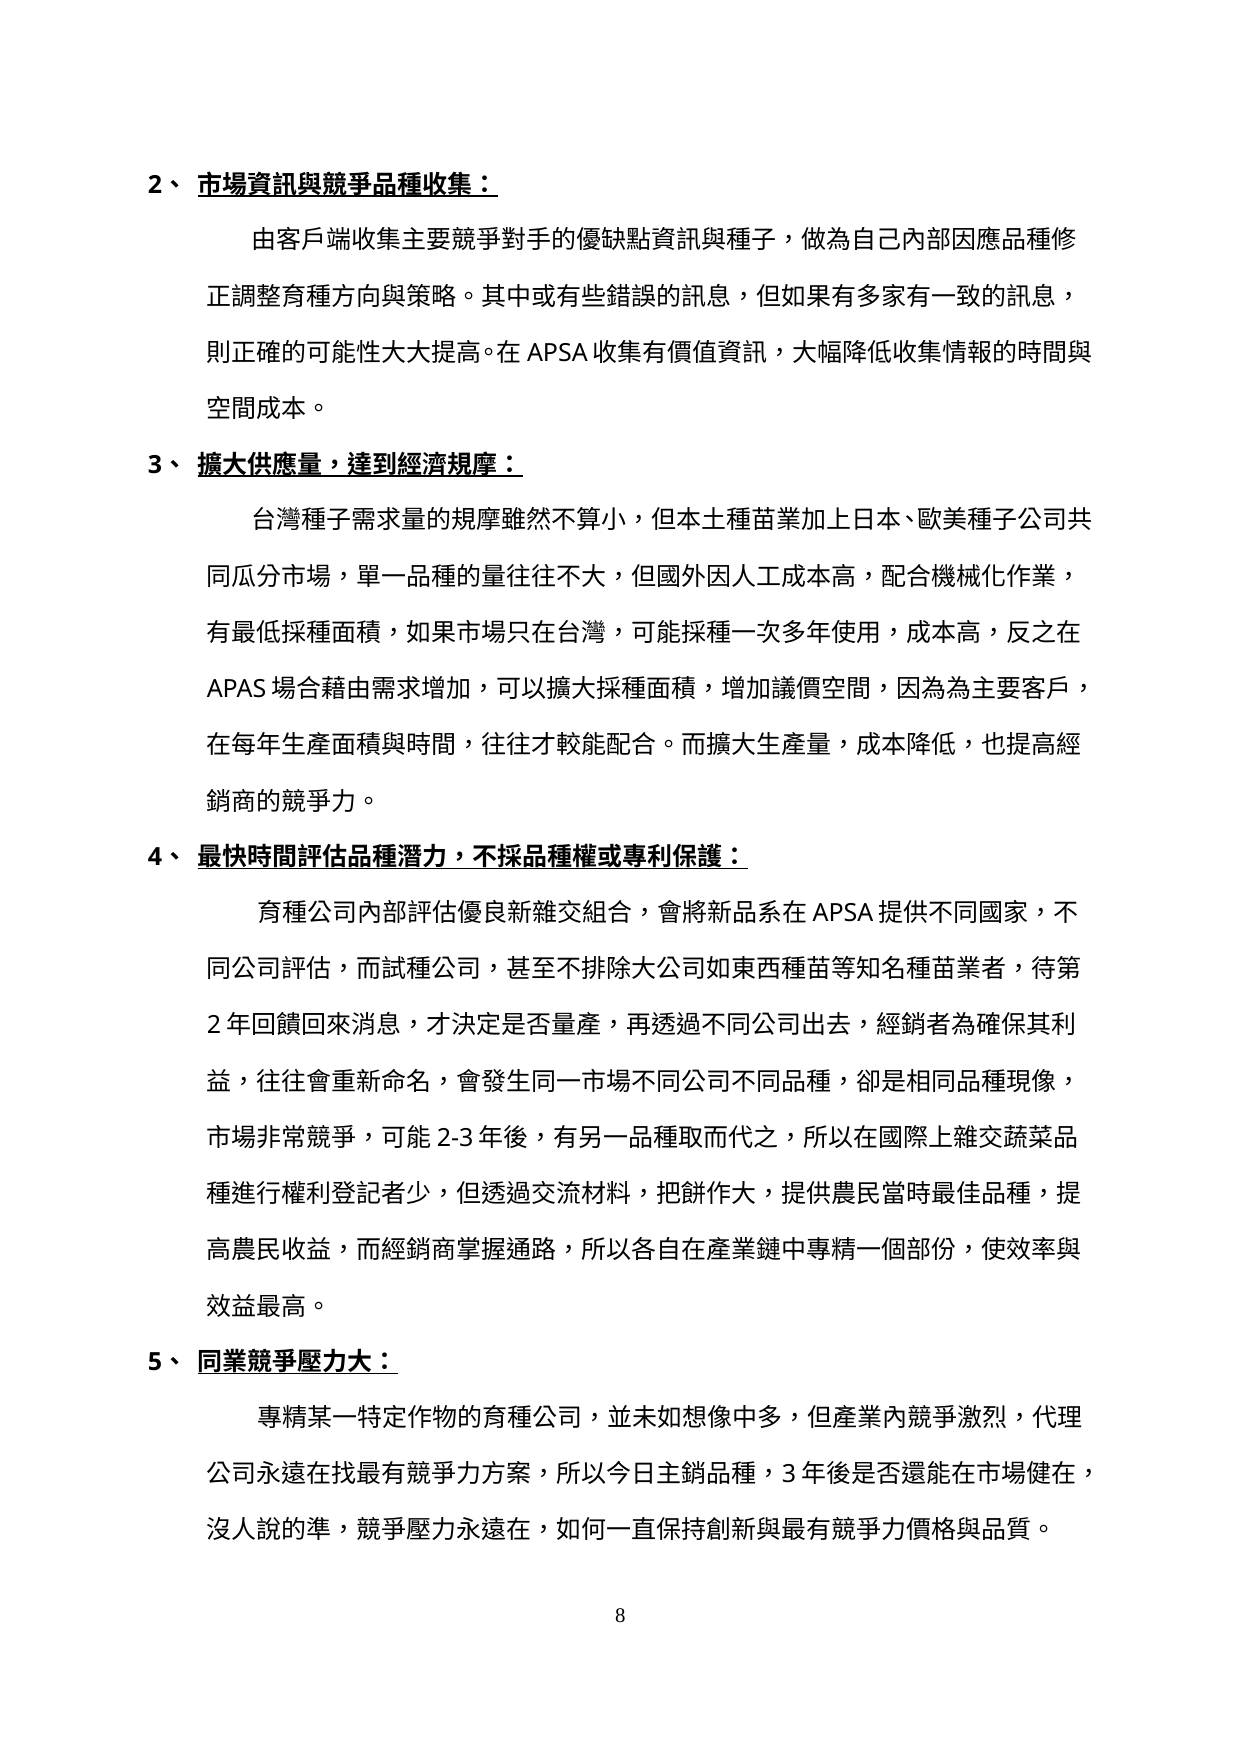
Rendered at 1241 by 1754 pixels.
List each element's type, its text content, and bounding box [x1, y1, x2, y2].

list 同業競爭壓力大： [148, 1341, 1092, 1378]
text 台灣種子需求量的規摩雖然不算小，但本土種苗業加上日本、歐美種子公司共同瓜分市場，單一品種的量往往不大，但國外因人工成本高，配合機械化作業，有最低採種面積，如果市場只在台灣，可能採種一次多年使用，成本高，反之在APAS場合藉由需求增加，可以擴大採種面積，增加議價空間，因為為主要客戶，在每年生產面積與時間，往往才較能配合。而擴大生產量，成本降低，也提高經銷商的競爭力。 [207, 499, 1092, 818]
list 最快時間評估品種潛力，不採品種權或專利保護： [148, 836, 1092, 873]
list 擴大供應量，達到經濟規摩： [148, 443, 1092, 481]
text 專精某一特定作物的育種公司，並未如想像中多，但產業內競爭激烈，代理公司永遠在找最有競爭力方案，所以今日主銷品種，3年後是否還能在市場健在，沒人說的準，競爭壓力永遠在，如何一直保持創新與最有競爭力價格與品質。 [207, 1397, 1092, 1547]
text 由客戶端收集主要競爭對手的優缺點資訊與種子，做為自己內部因應品種修正調整育種方向與策略。其中或有些錯誤的訊息，但如果有多家有一致的訊息，則正確的可能性大大提高。在APSA收集有價值資訊，大幅降低收集情報的時間與空間成本。 [207, 219, 1092, 425]
list 市場資訊與競爭品種收集： [148, 163, 1092, 201]
text 育種公司內部評估優良新雜交組合，會將新品系在APSA提供不同國家，不同公司評估，而試種公司，甚至不排除大公司如東西種苗等知名種苗業者，待第2年回饋回來消息，才決定是否量產，再透過不同公司出去，經銷者為確保其利益，往往會重新命名，會發生同一市場不同公司不同品種，卻是相同品種現像，市場非常競爭，可能2-3年後，有另一品種取而代之，所以在國際上雜交蔬菜品種進行權利登記者少，但透過交流材料，把餅作大，提供農民當時最佳品種，提高農民收益，而經銷商掌握通路，所以各自在產業鏈中專精一個部份，使效率與效益最高。 [207, 892, 1092, 1323]
